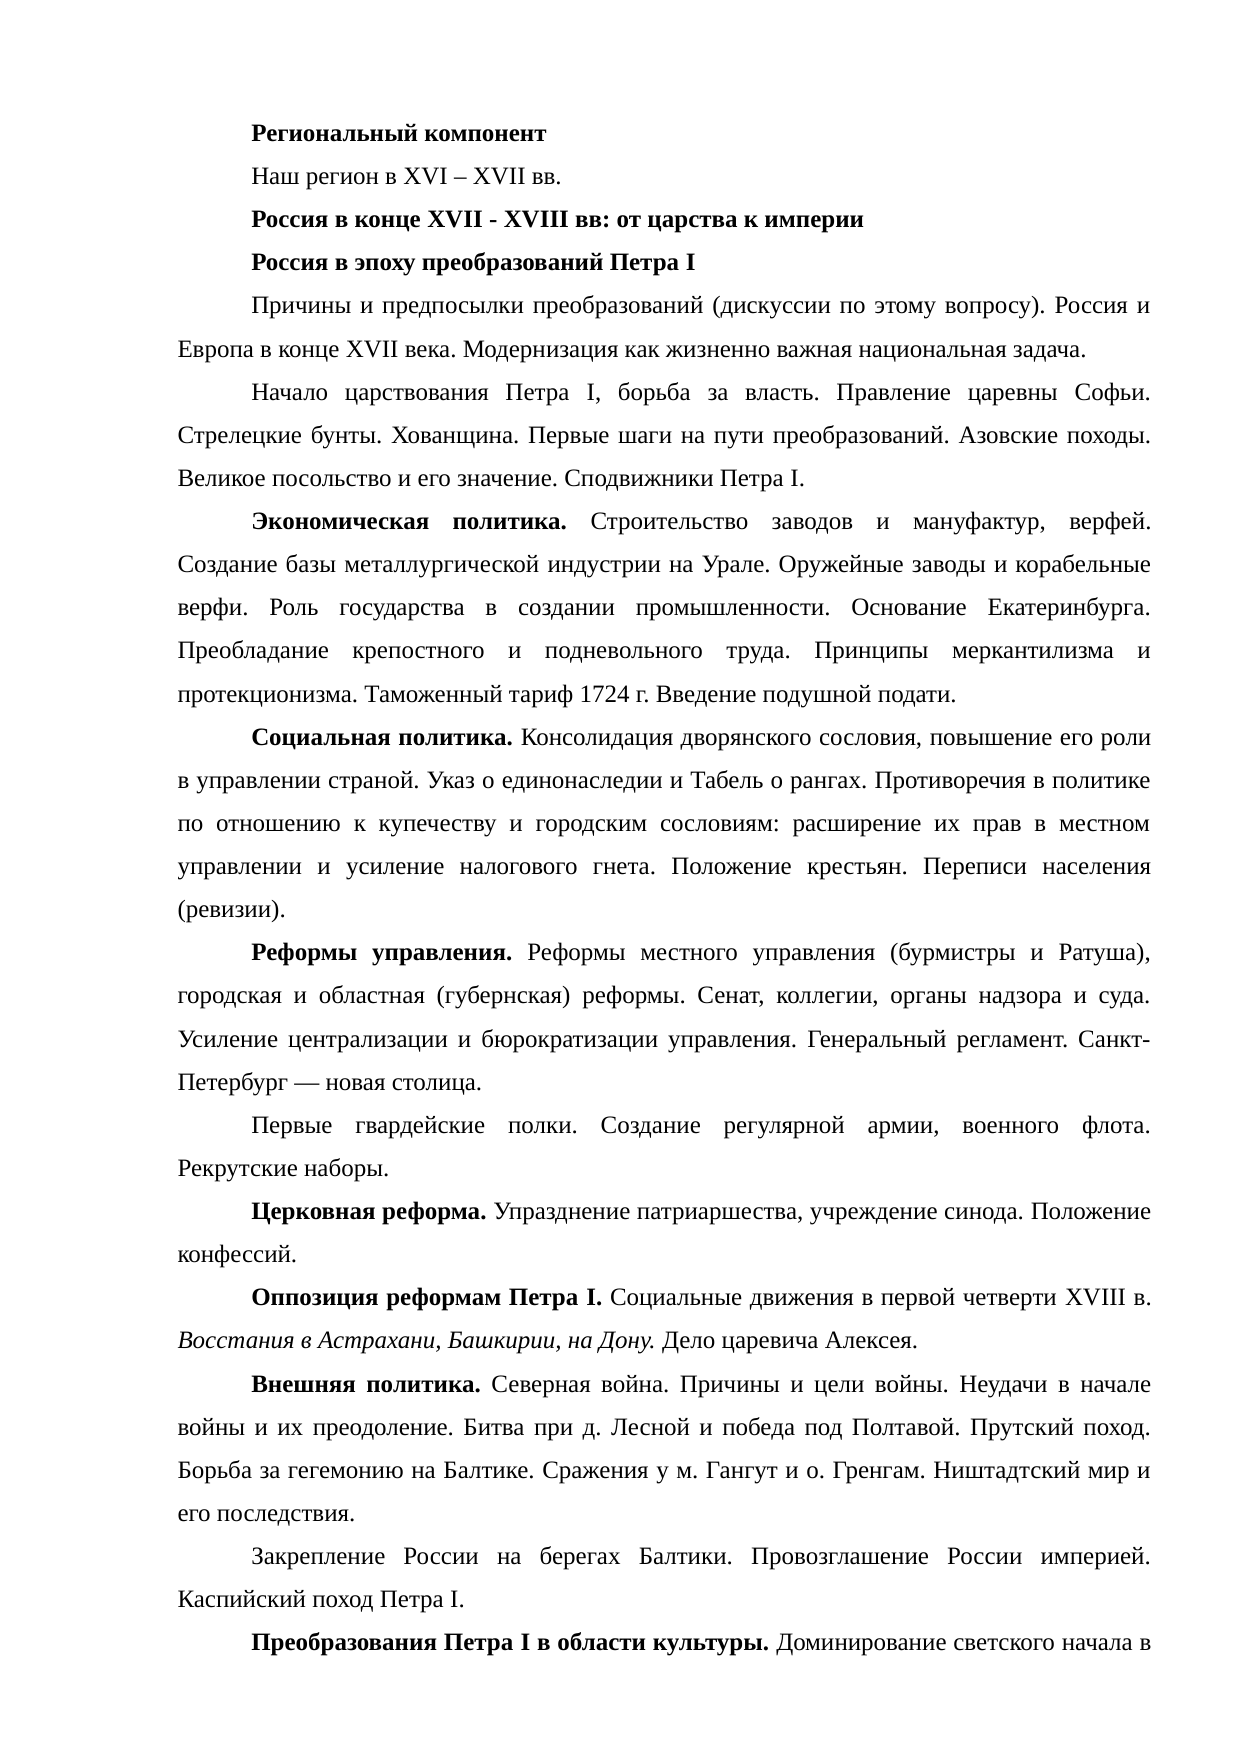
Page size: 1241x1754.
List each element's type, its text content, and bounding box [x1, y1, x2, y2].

text Церковная реформа. Упразднение патриаршества, учреждение синода. Положение конфессий. [177, 1196, 1152, 1268]
text Социальная политика. Консолидация дворянского сословия, повышение его роли в управлении страной. Указ о единонаследии и Табель о рангах. Противоречия в политике по отношению к купечеству и городским сословиям: расширение их прав в местном управлении и усиление налогового гнета. Положение крестьян. Переписи населения (ревизии). [177, 722, 1152, 923]
text Россия в конце XVII - XVIII вв: от царства к империи [177, 204, 1152, 233]
text Наш регион в XVI – XVII вв. [177, 161, 1152, 190]
text Региональный компонент [177, 118, 1152, 147]
text Первые гвардейские полки. Создание регулярной армии, военного флота. Рекрутские наборы. [177, 1110, 1152, 1182]
text Закрепление России на берегах Балтики. Провозглашение России империей. Каспийский поход Петра I. [177, 1541, 1152, 1613]
text Реформы управления. Реформы местного управления (бурмистры и Ратуша), городская и областная (губернская) реформы. Сенат, коллегии, органы надзора и суда. Усиление централизации и бюрократизации управления. Генеральный регламент. Санкт-Петербург — новая столица. [177, 937, 1152, 1096]
text Причины и предпосылки преобразований (дискуссии по этому вопросу). Россия и Европа в конце XVII века. Модернизация как жизненно важная национальная задача. [177, 291, 1152, 362]
text Начало царствования Петра I, борьба за власть. Правление царевны Софьи. Стрелецкие бунты. Хованщина. Первые шаги на пути преобразований. Азовские походы. Великое посольство и его значение. Сподвижники Петра I. [177, 377, 1152, 492]
text Оппозиция реформам Петра I. Социальные движения в первой четверти XVIII в. Восстания в Астрахани, Башкирии, на Дону. Дело царевича Алексея. [177, 1282, 1152, 1354]
text Преобразования Петра I в области культуры. Доминирование светского начала в [177, 1627, 1152, 1656]
text Внешняя политика. Северная война. Причины и цели войны. Неудачи в начале войны и их преодоление. Битва при д. Лесной и победа под Полтавой. Прутский поход. Борьба за гегемонию на Балтике. Сражения у м. Гангут и о. Гренгам. Ништадтский мир и его последствия. [177, 1369, 1152, 1527]
text Россия в эпоху преобразований Петра I [177, 247, 1152, 276]
text Экономическая политика. Строительство заводов и мануфактур, верфей. Создание базы металлургической индустрии на Урале. Оружейные заводы и корабельные верфи. Роль государства в создании промышленности. Основание Екатеринбурга. Преобладание крепостного и подневольного труда. Принципы меркантилизма и протекционизма. Таможенный тариф 1724 г. Введение подушной подати. [177, 506, 1152, 707]
